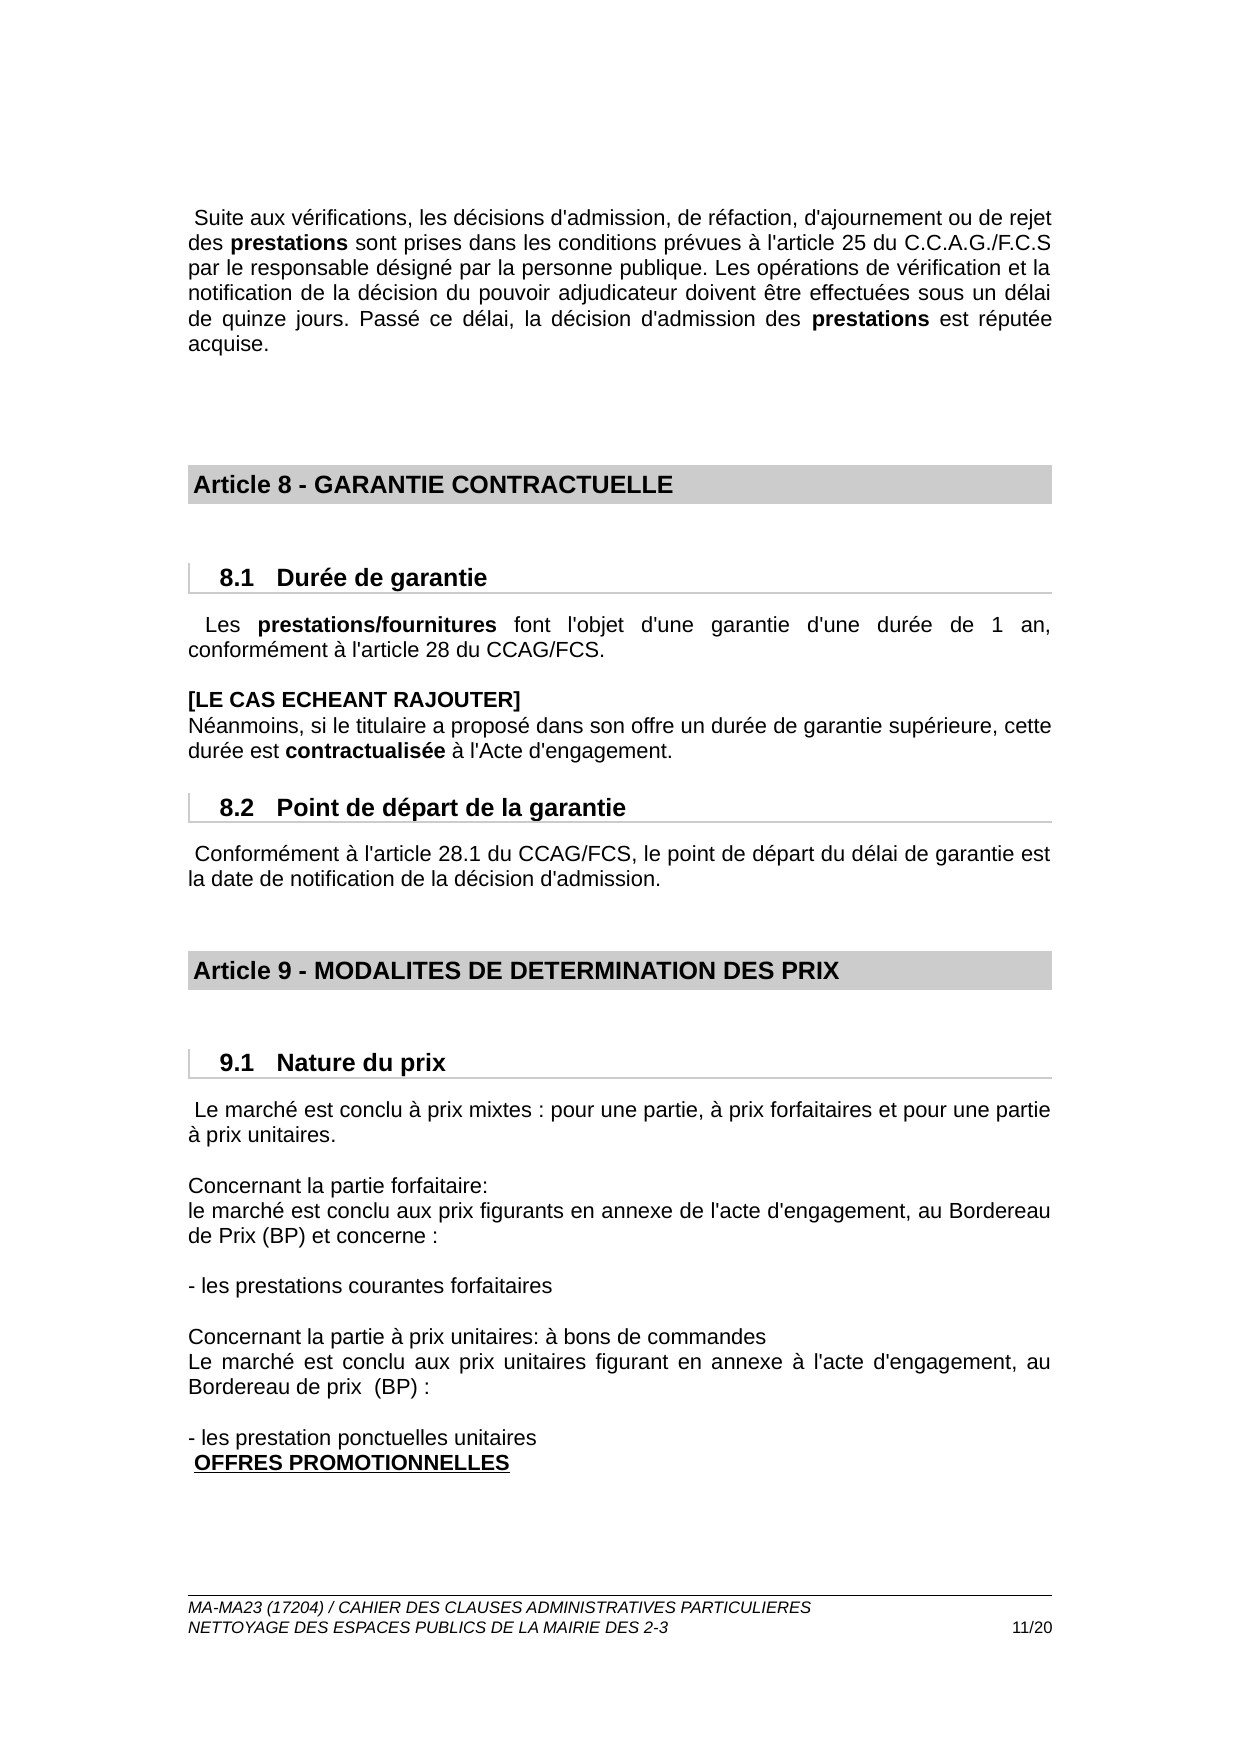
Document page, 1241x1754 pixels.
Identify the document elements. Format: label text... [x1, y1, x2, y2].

text le marché est conclu aux prix figurants en annexe de l'acte d'engagement, au Bordereau de Prix (BP) et concerne : [188, 1198, 1052, 1248]
text - les prestations courantes forfaitaires [188, 1273, 1052, 1299]
text Conformément à l'article 28.1 du CCAG/FCS, le point de départ du délai de garantie est la date de notification de la décision d'admission. [188, 841, 1052, 891]
text - les prestation ponctuelles unitaires [188, 1425, 1052, 1450]
text Le marché est conclu aux prix unitaires figurant en annexe à l'acte d'engagement, au Bordereau de prix (BP) : [188, 1349, 1052, 1399]
text Le marché est conclu à prix mixtes : pour une partie, à prix forfaitaires et pour une partie à prix unitaires. [188, 1097, 1052, 1147]
subtitle Nature du prix [188, 1048, 1052, 1077]
text Néanmoins, si le titulaire a proposé dans son offre un durée de garantie supérieure, cette durée est contractualisée à l'Acte d'engagement. [188, 713, 1052, 763]
text Les prestations/fournitures font l'objet d'une garantie d'une durée de 1 an, conformément à l'article 28 du CCAG/FCS. [188, 612, 1052, 662]
subtitle MODALITES DE DETERMINATION DES PRIX [190, 953, 1050, 987]
text Suite aux vérifications, les décisions d'admission, de réfaction, d'ajournement ou de rejet des prestations sont prises dans les conditions prévues à l'article 25 du C.C.A.G./F.C.S par le responsable désigné par la personne publique. Les opérations de vérification et la notification de la décision du pouvoir adjudicateur doivent être effectuées sous un délai de quinze jours. Passé ce délai, la décision d'admission des prestations est réputée acquise. [188, 204, 1052, 356]
subtitle GARANTIE CONTRACTUELLE [190, 468, 1050, 502]
text [LE CAS ECHEANT RAJOUTER] [188, 687, 1052, 713]
text Concernant la partie à prix unitaires: à bons de commandes [188, 1324, 1052, 1349]
subtitle Point de départ de la garantie [188, 792, 1052, 821]
text Concernant la partie forfaitaire: [188, 1173, 1052, 1198]
text OFFRES PROMOTIONNELLES [188, 1450, 1052, 1475]
subtitle Durée de garantie [190, 563, 1052, 592]
